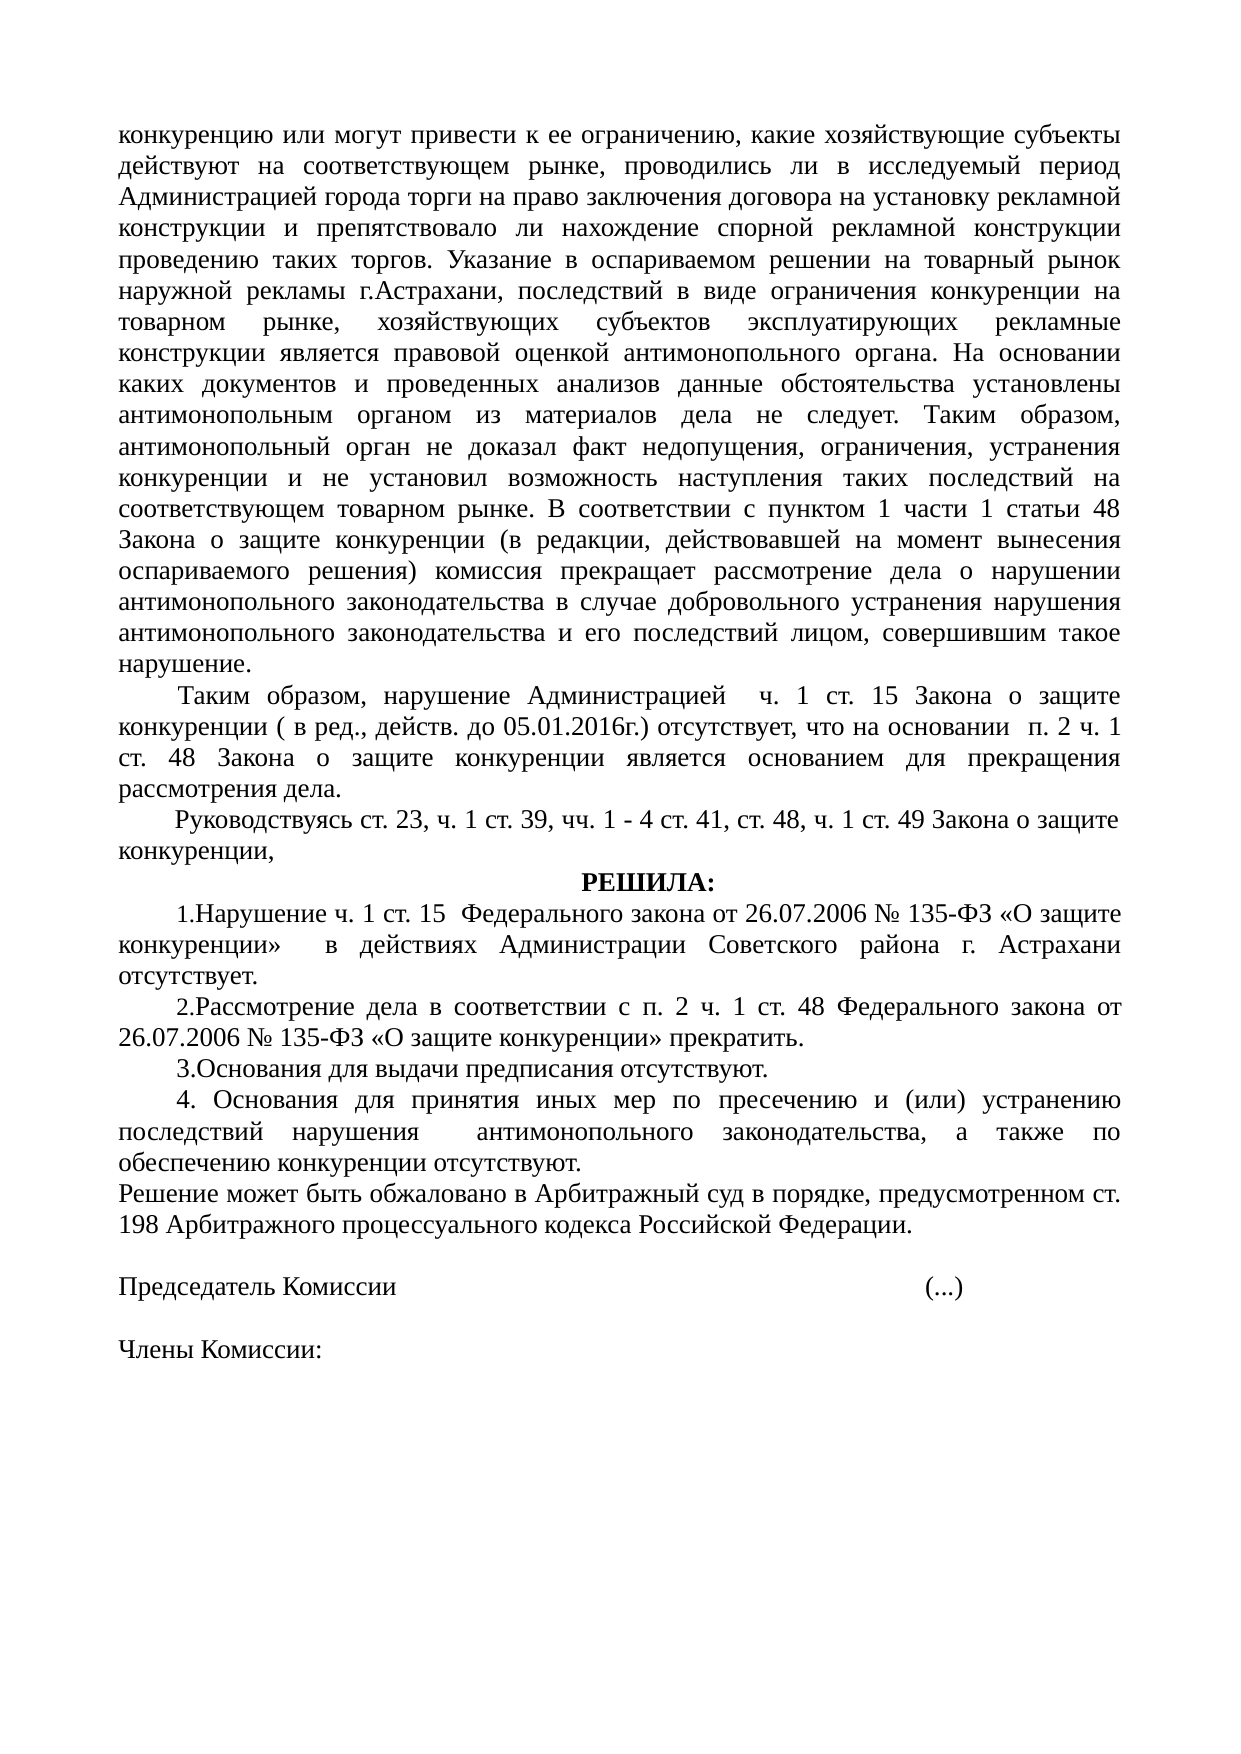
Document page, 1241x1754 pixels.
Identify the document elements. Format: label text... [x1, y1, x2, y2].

text Руководствуясь ст. 23, ч. 1 ст. 39, чч. 1 - 4 ст. 41, ст. 48, ч. 1 ст. 49 Закона о защите конкуренции, [118, 803, 1122, 866]
text конкуренцию или могут привести к ее ограничению, какие хозяйствующие субъекты действуют на соответствующем рынке, проводились ли в исследуемый период Администрацией города торги на право заключения договора на установку рекламной конструкции и препятствовало ли нахождение спорной рекламной конструкции проведению таких торгов. Указание в оспариваемом решении на товарный рынок наружной рекламы г.Астрахани, последствий в виде ограничения конкуренции на товарном рынке, хозяйствующих субъектов эксплуатирующих рекламные конструкции является правовой оценкой антимонопольного органа. На основании каких документов и проведенных анализов данные обстоятельства установлены антимонопольным органом из материалов дела не следует. Таким образом, антимонопольный орган не доказал факт недопущения, ограничения, устранения конкуренции и не установил возможность наступления таких последствий на соответствующем товарном рынке. В соответствии с пунктом 1 части 1 статьи 48 Закона о защите конкуренции (в редакции, действовавшей на момент вынесения оспариваемого решения) комиссия прекращает рассмотрение дела о нарушении антимонопольного законодательства в случае добровольного устранения нарушения антимонопольного законодательства и его последствий лицом, совершившим такое нарушение. [118, 118, 1122, 679]
text Члены Комиссии: [118, 1333, 1122, 1364]
text Таким образом, нарушение Администрацией ч. 1 ст. 15 Закона о защите конкуренции ( в ред., действ. до 05.01.2016г.) отсутствует, что на основании п. 2 ч. 1 ст. 48 Закона о защите конкуренции является основанием для прекращения рассмотрения дела. [118, 679, 1122, 803]
list Основания для выдачи предписания отсутствуют. [118, 1052, 1122, 1084]
list Рассмотрение дела в соответствии с п. 2 ч. 1 ст. 48 Федерального закона от 26.07.2006 № 135-ФЗ «О защите конкуренции» прекратить. [118, 990, 1122, 1052]
text Решение может быть обжаловано в Арбитражный суд в порядке, предусмотренном ст. 198 Арбитражного процессуального кодекса Российской Федерации. [118, 1177, 1122, 1239]
text Председатель Комиссии (...) [118, 1271, 1122, 1302]
text 4. Основания для принятия иных мер по пресечению и (или) устранению последствий нарушения антимонопольного законодательства, а также по обеспечению конкуренции отсутствуют. [118, 1084, 1122, 1177]
list Нарушение ч. 1 ст. 15 Федерального закона от 26.07.2006 № 135-ФЗ «О защите конкуренции» в действиях Администрации Советского района г. Астрахани отсутствует. [118, 897, 1122, 990]
text РЕШИЛА: [118, 866, 1122, 897]
